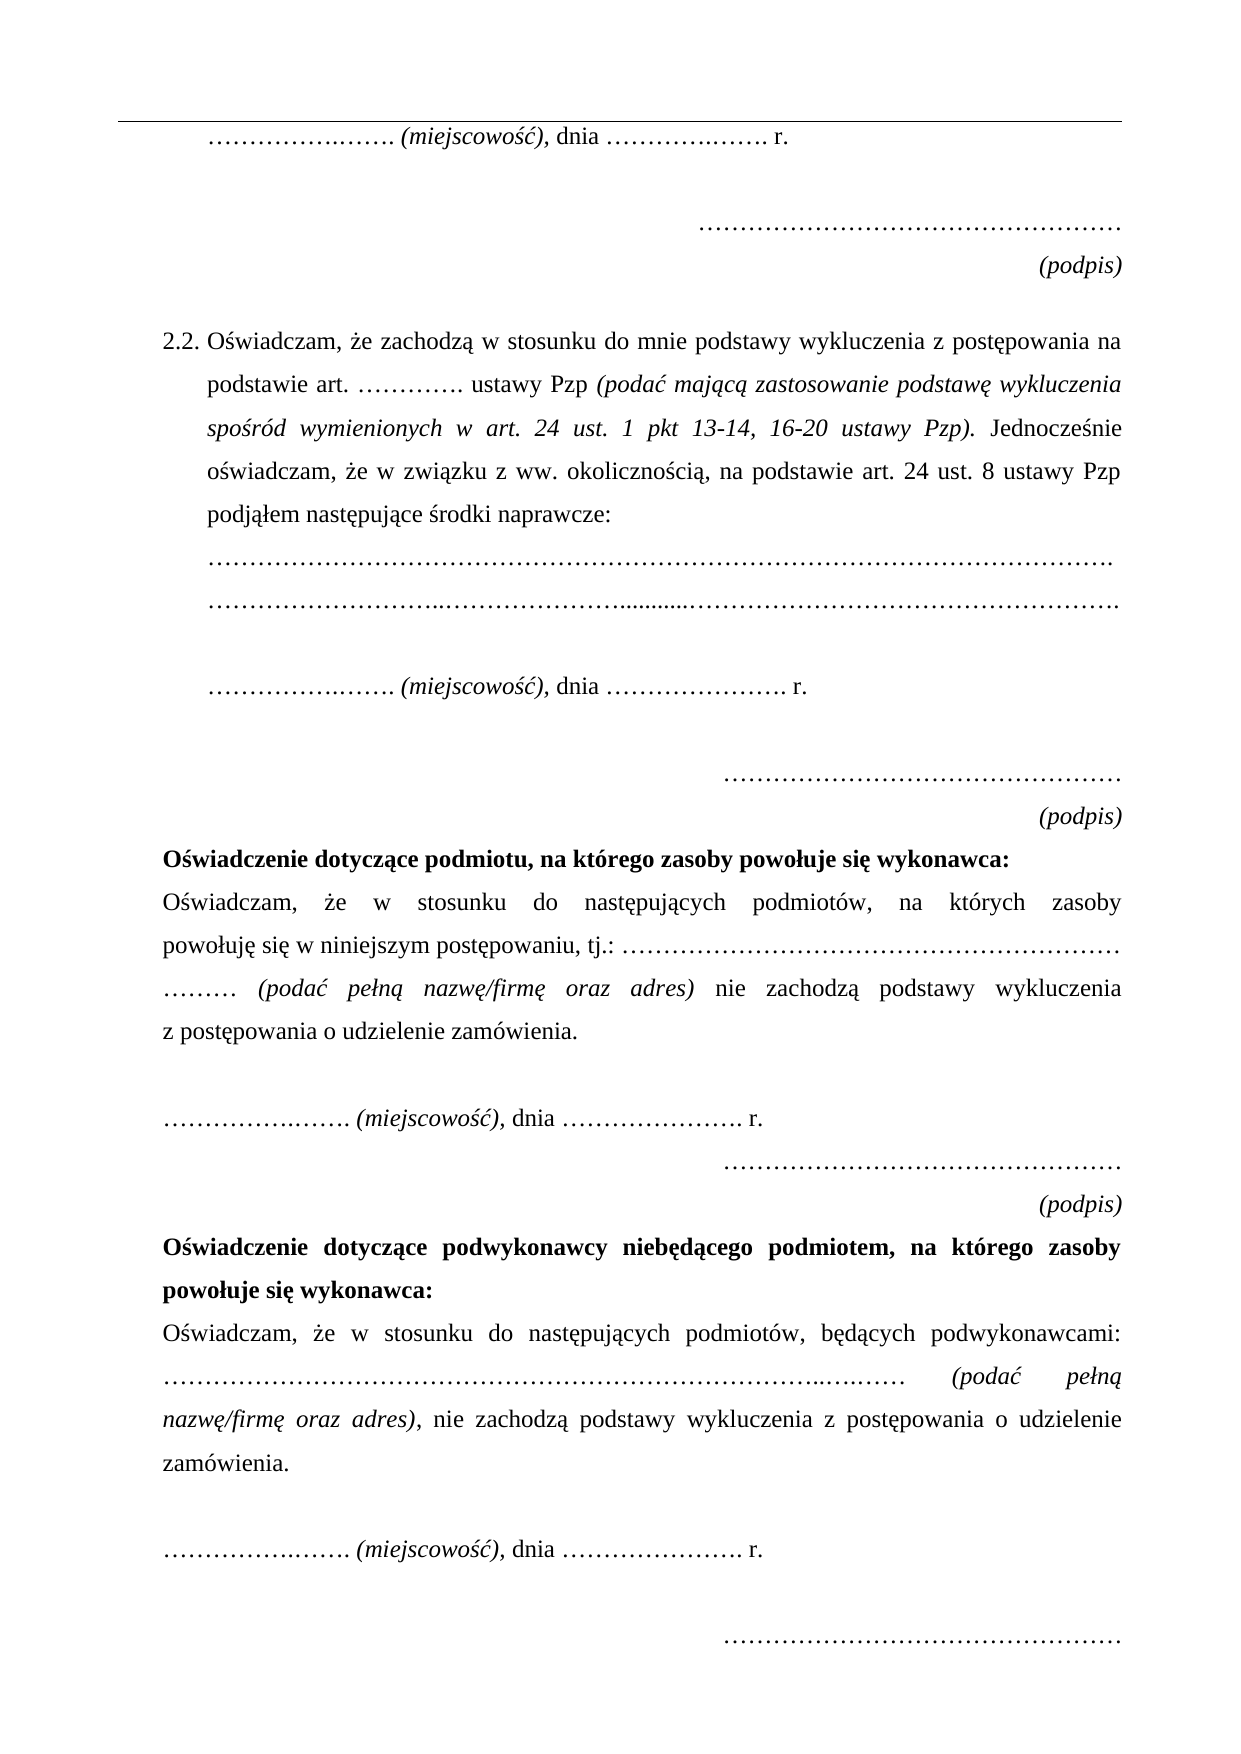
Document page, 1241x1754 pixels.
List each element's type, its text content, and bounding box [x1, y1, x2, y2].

text (podpis) [192, 250, 1122, 279]
text (podpis) [708, 801, 1122, 829]
text Oświadczam, że w stosunku do następujących podmiotów, będących podwykonawcami: ……………………………………………………………………..….…… (podać pełną nazwę/firmę oraz adres), nie zachodzą podstawy wykluczenia z postępowania o udzielenie zamówienia. [162, 1318, 1122, 1476]
text …………….……. (miejscowość), dnia …………………. r. [162, 1534, 1122, 1563]
text …………….……. (miejscowość), dnia …………………. r. [162, 1103, 1122, 1131]
text ………………………………………… [162, 1146, 1122, 1174]
text Oświadczam, że w stosunku do następujących podmiotów, na których zasoby powołuję się w niniejszym postępowaniu, tj.: …………………………………………………………… (podać pełną nazwę/firmę oraz adres) nie zachodzą podstawy wykluczenia z postępowania o udzielenie zamówienia. [162, 887, 1122, 1045]
text (podpis) [118, 1189, 1122, 1218]
text ………………………………………… [118, 758, 1122, 786]
text ………………………………………… [162, 1620, 1122, 1649]
text …………………………………………… [118, 207, 1122, 236]
text …………….……. (miejscowość), dnia ………….……. r. [207, 122, 1122, 149]
list Oświadczam, że zachodzą w stosunku do mnie podstawy wykluczenia z postępowania na podstawie art. …………. ustawy Pzp (podać mającą zastosowanie podstawę wykluczenia spośród wymienionych w art. 24 ust. 1 pkt 13-14, 16-20 ustawy Pzp). Jednocześnie oświadczam, że w związku z ww. okolicznością, na podstawie art. 24 ust. 8 ustawy Pzp podjąłem następujące środki naprawcze: [162, 326, 1122, 528]
text …………….……. (miejscowość), dnia …………………. r. [207, 671, 1122, 700]
text ……………………………………………………………………………………………….………………………..…………………...........……………………………………………. [207, 542, 1122, 614]
text Oświadczenie dotyczące podwykonawcy niebędącego podmiotem, na którego zasoby powołuje się wykonawca: [162, 1232, 1122, 1304]
text Oświadczenie dotyczące podmiotu, na którego zasoby powołuje się wykonawca: [162, 844, 1122, 873]
